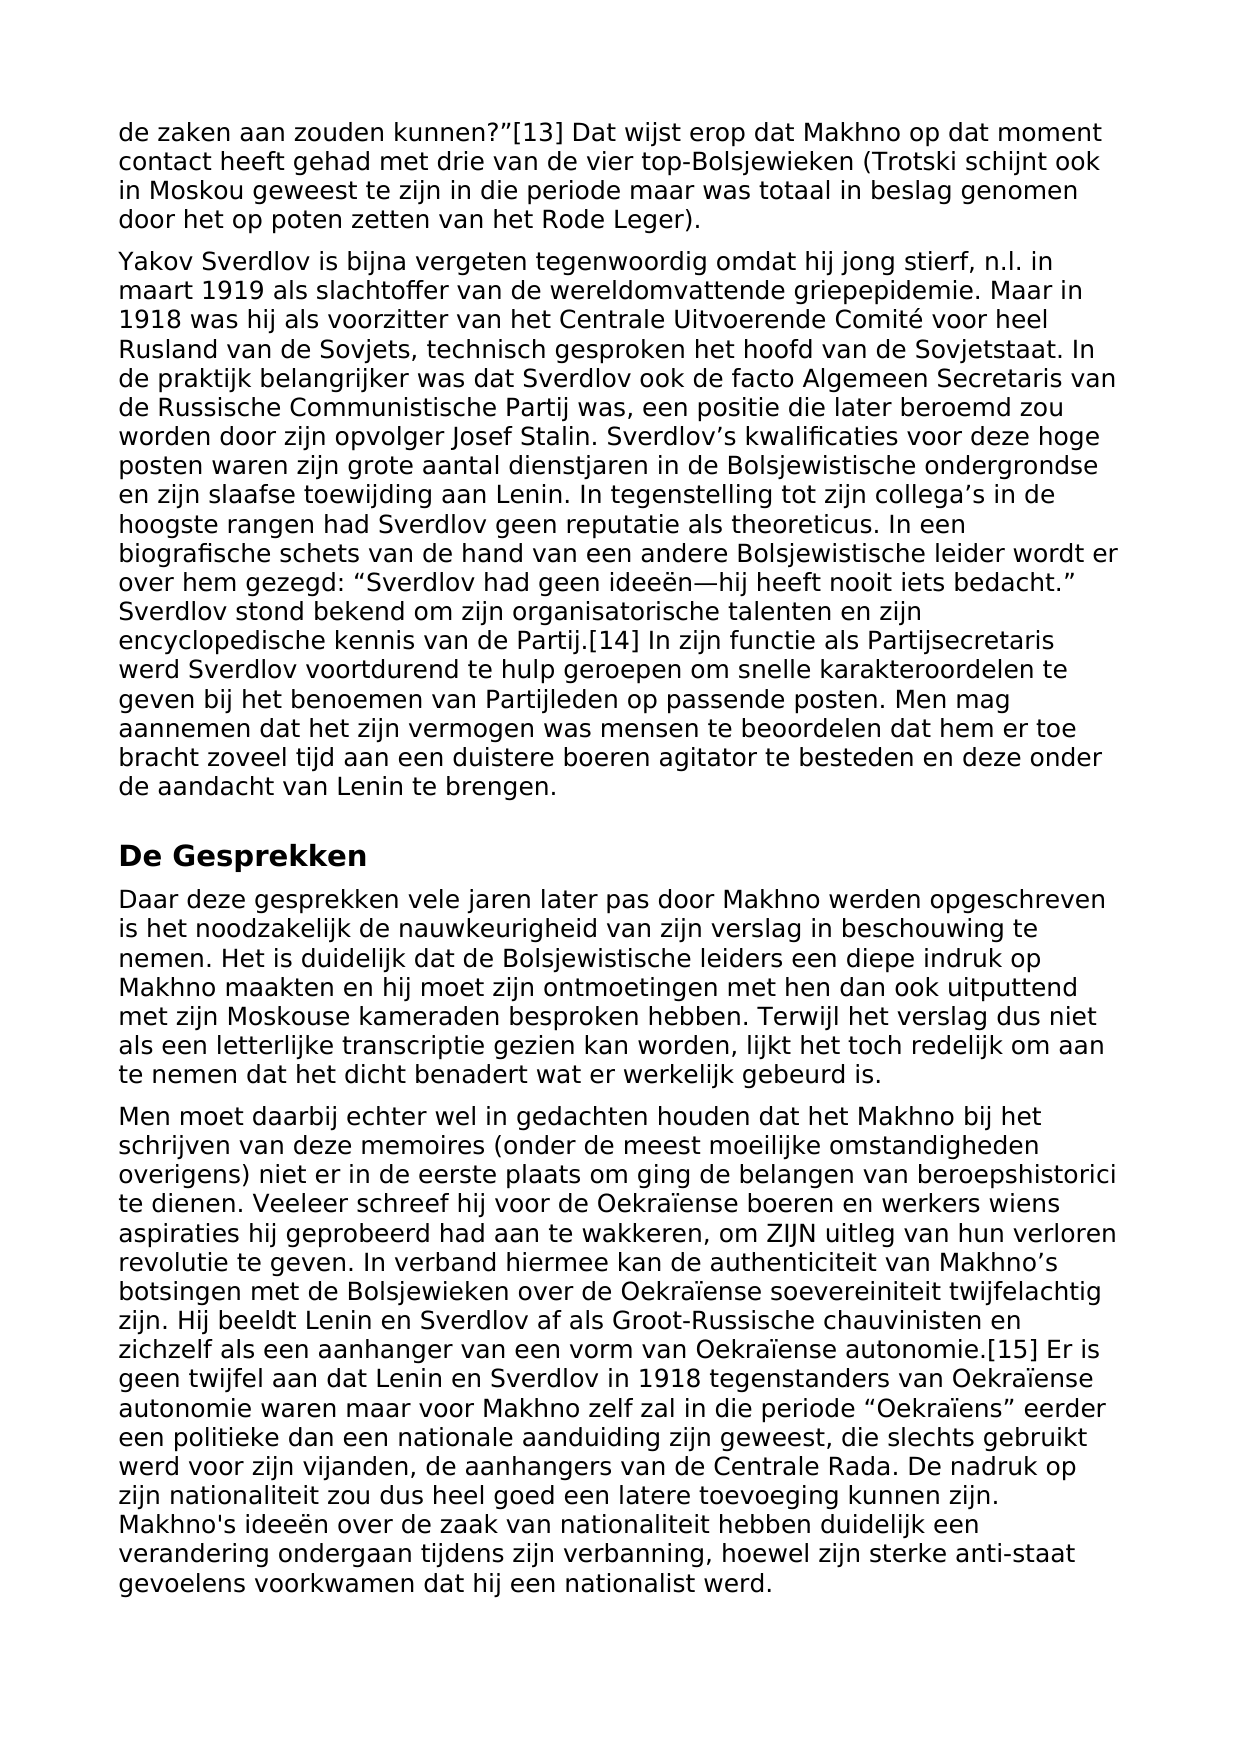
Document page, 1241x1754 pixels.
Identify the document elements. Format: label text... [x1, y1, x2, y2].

text Daar deze gesprekken vele jaren later pas door Makhno werden opgeschreven is het noodzakelijk de nauwkeurigheid van zijn verslag in beschouwing te nemen. Het is duidelijk dat de Bolsjewistische leiders een diepe indruk op Makhno maakten en hij moet zijn ontmoetingen met hen dan ook uitputtend met zijn Moskouse kameraden besproken hebben. Terwijl het verslag dus niet als een letterlijke transcriptie gezien kan worden, lijkt het toch redelijk om aan te nemen dat het dicht benadert wat er werkelijk gebeurd is. [118, 885, 1122, 1089]
text Yakov Sverdlov is bijna vergeten tegenwoordig omdat hij jong stierf, n.l. in maart 1919 als slachtoffer van de wereldomvattende griepepidemie. Maar in 1918 was hij als voorzitter van het Centrale Uitvoerende Comité voor heel Rusland van de Sovjets, technisch gesproken het hoofd van de Sovjetstaat. In de praktijk belangrijker was dat Sverdlov ook de facto Algemeen Secretaris van de Russische Communistische Partij was, een positie die later beroemd zou worden door zijn opvolger Josef Stalin. Sverdlov’s kwalificaties voor deze hoge posten waren zijn grote aantal dienstjaren in de Bolsjewistische ondergrondse en zijn slaafse toewijding aan Lenin. In tegenstelling tot zijn collega’s in de hoogste rangen had Sverdlov geen reputatie als theoreticus. In een biografische schets van de hand van een andere Bolsjewistische leider wordt er over hem gezegd: “Sverdlov had geen ideeën—hij heeft nooit iets bedacht.” Sverdlov stond bekend om zijn organisatorische talenten en zijn encyclopedische kennis van de Partij.[14] In zijn functie als Partijsecretaris werd Sverdlov voortdurend te hulp geroepen om snelle karakteroordelen te geven bij het benoemen van Partijleden op passende posten. Men mag aannemen dat het zijn vermogen was mensen te beoordelen dat hem er toe bracht zoveel tijd aan een duistere boeren agitator te besteden en deze onder de aandacht van Lenin te brengen. [118, 247, 1122, 801]
text de zaken aan zouden kunnen?”[13] Dat wijst erop dat Makhno op dat moment contact heeft gehad met drie van de vier top-Bolsjewieken (Trotski schijnt ook in Moskou geweest te zijn in die periode maar was totaal in beslag genomen door het op poten zetten van het Rode Leger). [118, 118, 1122, 235]
subtitle De Gesprekken [118, 839, 1122, 873]
text Men moet daarbij echter wel in gedachten houden dat het Makhno bij het schrijven van deze memoires (onder de meest moeilijke omstandigheden overigens) niet er in de eerste plaats om ging de belangen van beroepshistorici te dienen. Veeleer schreef hij voor de Oekraïense boeren en werkers wiens aspiraties hij geprobeerd had aan te wakkeren, om ZIJN uitleg van hun verloren revolutie te geven. In verband hiermee kan de authenticiteit van Makhno’s botsingen met de Bolsjewieken over de Oekraïense soevereiniteit twijfelachtig zijn. Hij beeldt Lenin en Sverdlov af als Groot-Russische chauvinisten en zichzelf als een aanhanger van een vorm van Oekraïense autonomie.[15] Er is geen twijfel aan dat Lenin en Sverdlov in 1918 tegenstanders van Oekraïense autonomie waren maar voor Makhno zelf zal in die periode “Oekraïens” eerder een politieke dan een nationale aanduiding zijn geweest, die slechts gebruikt werd voor zijn vijanden, de aanhangers van de Centrale Rada. De nadruk op zijn nationaliteit zou dus heel goed een latere toevoeging kunnen zijn. Makhno's ideeën over de zaak van nationaliteit hebben duidelijk een verandering ondergaan tijdens zijn verbanning, hoewel zijn sterke anti-staat gevoelens voorkwamen dat hij een nationalist werd. [118, 1102, 1122, 1598]
